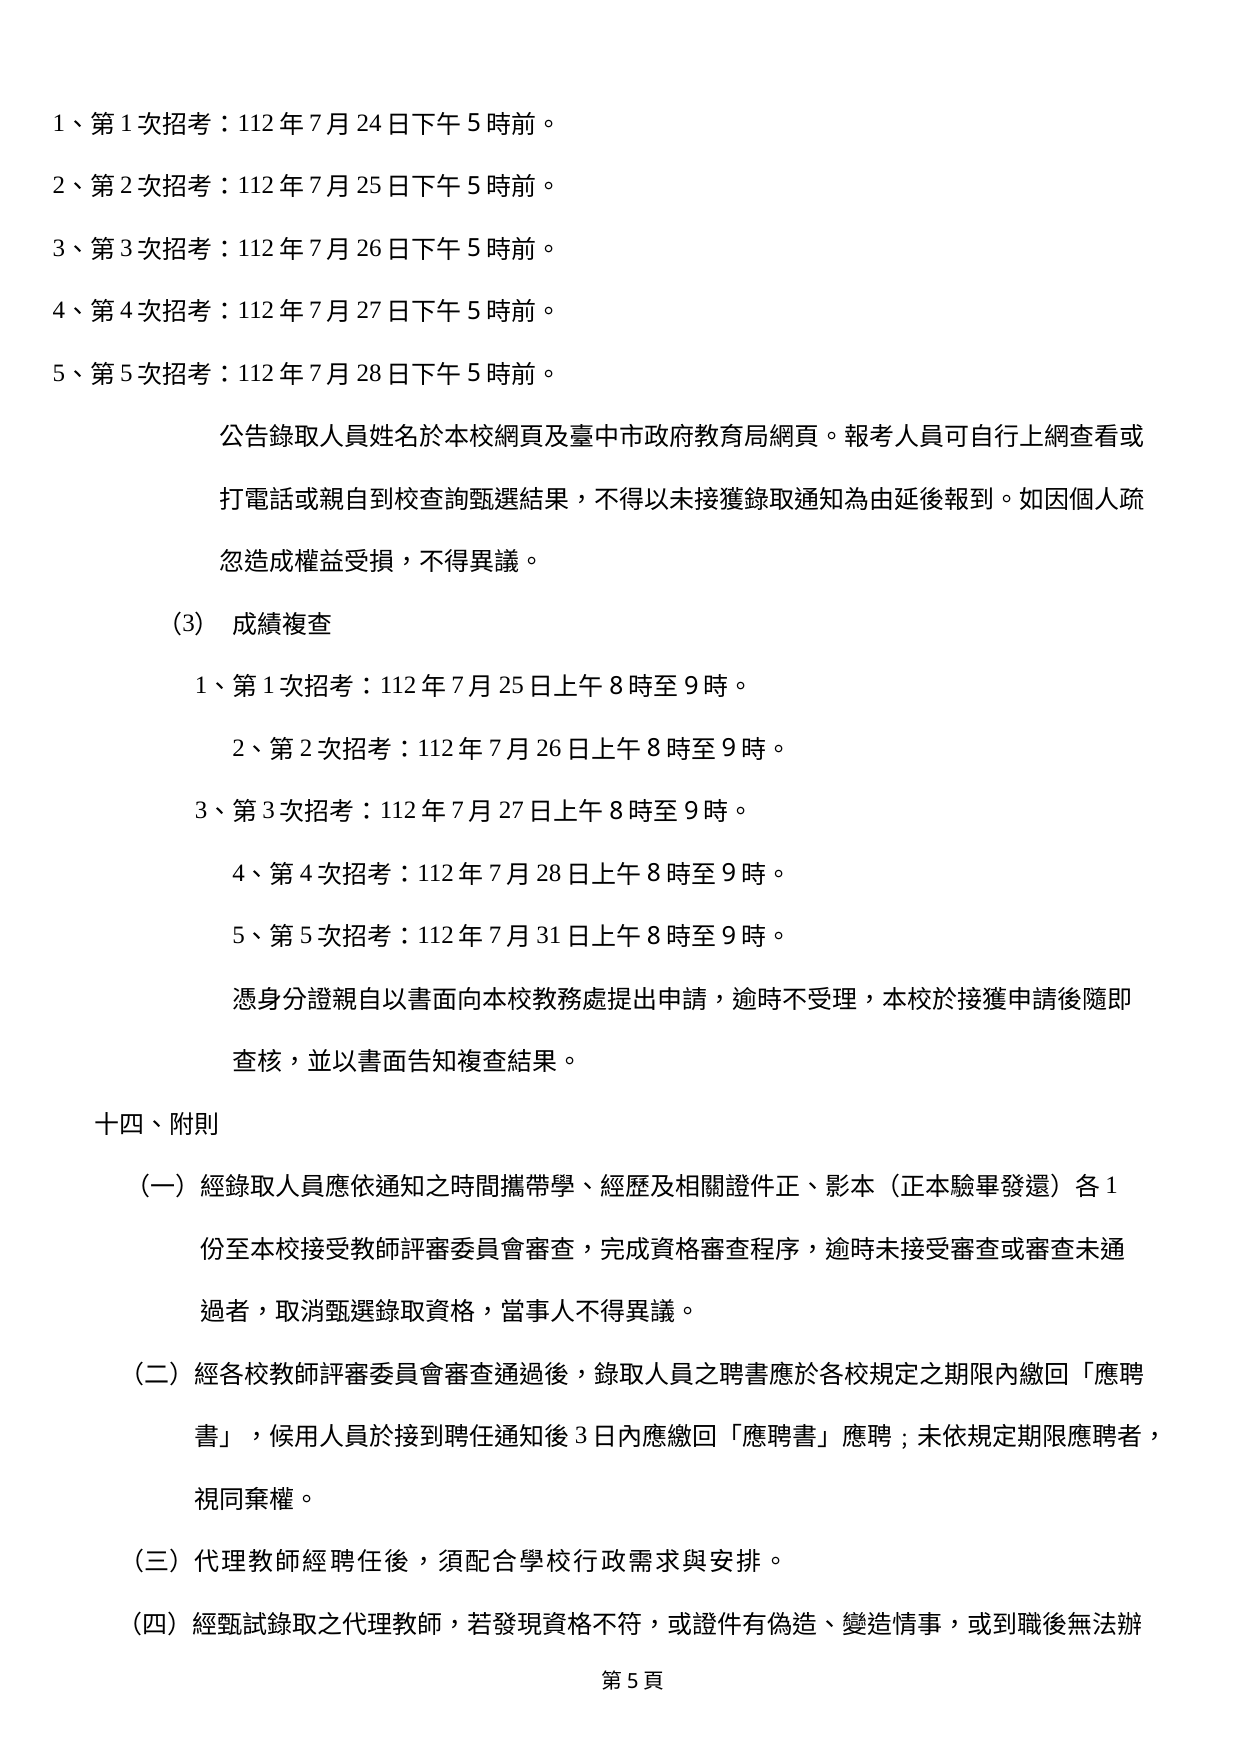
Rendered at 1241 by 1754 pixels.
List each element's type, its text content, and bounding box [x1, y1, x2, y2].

text 公告錄取人員姓名於本校網頁及臺中市政府教育局網頁。報考人員可自行上網查看或打電話或親自到校查詢甄選結果，不得以未接獲錄取通知為由延後報到。如因個人疏忽造成權益受損，不得異議。 [219, 393, 1146, 581]
text 1、第1次招考：112年7月24日下午5時前。 [52, 81, 1146, 143]
text 4、第4次招考：112年7月28日上午8時至9時。 [232, 831, 1146, 893]
text （三）代理教師經聘任後，須配合學校行政需求與安排。 [94, 1518, 1146, 1581]
text 3、第3次招考：112年7月27日上午8時至9時。 [157, 768, 1146, 831]
text （二）經各校教師評審委員會審查通過後，錄取人員之聘書應於各校規定之期限內繳回「應聘書」，候用人員於接到聘任通知後3日內應繳回「應聘書」應聘﹔未依規定期限應聘者，視同棄權。 [119, 1331, 1146, 1518]
text 憑身分證親自以書面向本校教務處提出申請，逾時不受理，本校於接獲申請後隨即查核，並以書面告知複查結果。 [232, 956, 1146, 1081]
text 2、第2次招考：112年7月25日下午5時前。 [52, 143, 1146, 206]
text （四）經甄試錄取之代理教師，若發現資格不符，或證件有偽造、變造情事，或到職後無法辦 [117, 1581, 1146, 1643]
text 十四、附則 [94, 1081, 1146, 1143]
text 1、第1次招考：112年7月25日上午8時至9時。 [157, 643, 1146, 706]
text 4、第4次招考：112年7月27日下午5時前。 [52, 268, 1146, 331]
text 2、第2次招考：112年7月26日上午8時至9時。 [232, 706, 1146, 768]
text （一）經錄取人員應依通知之時間攜帶學、經歷及相關證件正、影本（正本驗畢發還）各1份至本校接受教師評審委員會審查，完成資格審查程序，逾時未接受審查或審查未通過者，取消甄選錄取資格，當事人不得異議。 [125, 1143, 1146, 1331]
text 3、第3次招考：112年7月26日下午5時前。 [52, 206, 1146, 268]
text 5、第5次招考：112年7月28日下午5時前。 [52, 331, 1146, 393]
text 5、第5次招考：112年7月31日上午8時至9時。 [232, 893, 1146, 956]
list 成績複查 [157, 581, 1146, 643]
